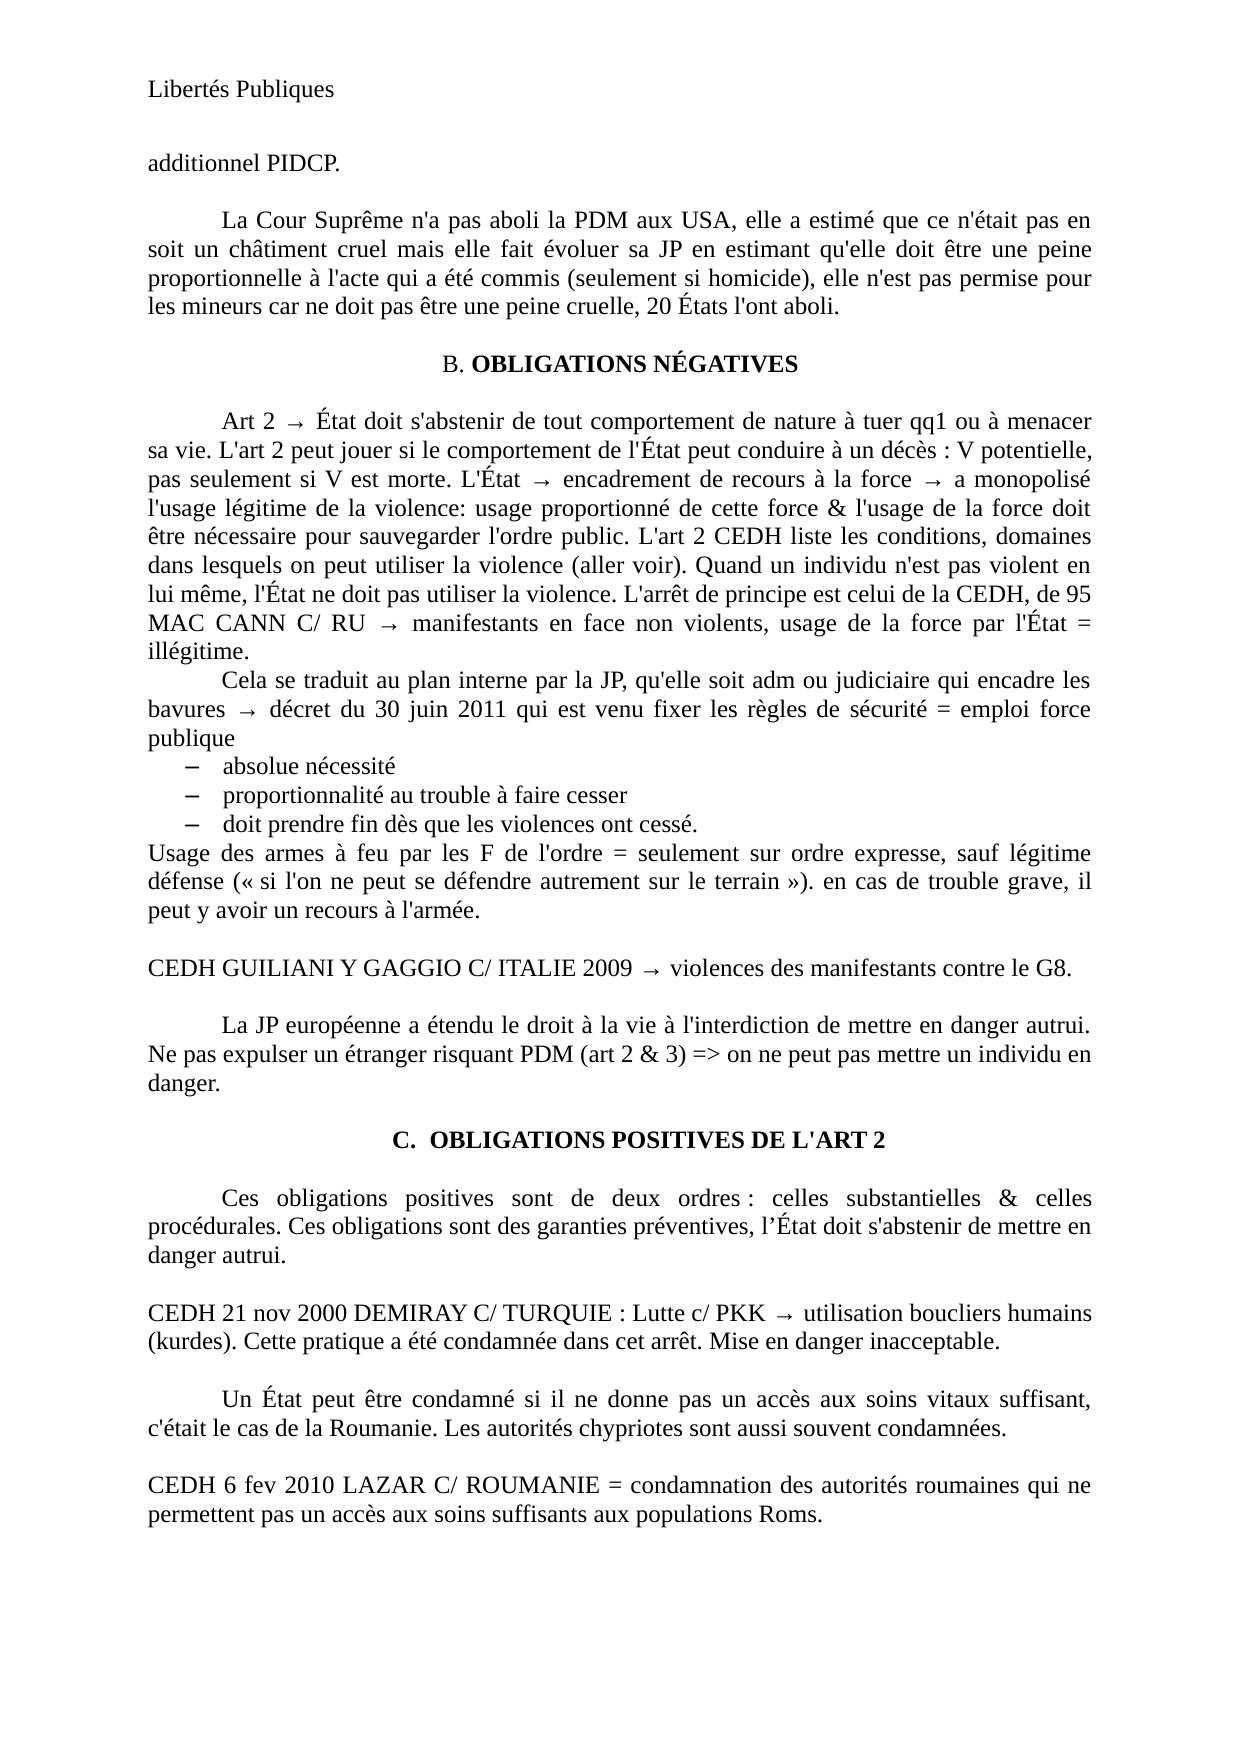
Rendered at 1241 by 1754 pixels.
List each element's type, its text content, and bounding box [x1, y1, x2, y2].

text Art 2 → État doit s'abstenir de tout comportement de nature à tuer qq1 ou à menacer sa vie. L'art 2 peut jouer si le comportement de l'État peut conduire à un décès : V potentielle, pas seulement si V est morte. L'État → encadrement de recours à la force → a monopolisé l'usage légitime de la violence: usage proportionné de cette force & l'usage de la force doit être nécessaire pour sauvegarder l'ordre public. L'art 2 CEDH liste les conditions, domaines dans lesquels on peut utiliser la violence (aller voir). Quand un individu n'est pas violent en lui même, l'État ne doit pas utiliser la violence. L'arrêt de principe est celui de la CEDH, de 95 MAC CANN C/ RU → manifestants en face non violents, usage de la force par l'État = illégitime. [148, 406, 1093, 665]
text La Cour Suprême n'a pas aboli la PDM aux USA, elle a estimé que ce n'était pas en soit un châtiment cruel mais elle fait évoluer sa JP en estimant qu'elle doit être une peine proportionnelle à l'acte qui a été commis (seulement si homicide), elle n'est pas permise pour les mineurs car ne doit pas être une peine cruelle, 20 États l'ont aboli. [148, 205, 1093, 320]
text Usage des armes à feu par les F de l'ordre = seulement sur ordre expresse, sauf légitime défense (« si l'on ne peut se défendre autrement sur le terrain »). en cas de trouble grave, il peut y avoir un recours à l'armée. [148, 838, 1093, 924]
list doit prendre fin dès que les violences ont cessé. [185, 809, 1093, 838]
text La JP européenne a étendu le droit à la vie à l'interdiction de mettre en danger autrui. Ne pas expulser un étranger risquant PDM (art 2 & 3) => on ne peut pas mettre un individu en danger. [148, 1010, 1093, 1096]
text CEDH 6 fev 2010 LAZAR C/ ROUMANIE = condamnation des autorités roumaines qui ne permettent pas un accès aux soins suffisants aux populations Roms. [148, 1470, 1093, 1528]
text CEDH 21 nov 2000 DEMIRAY C/ TURQUIE : Lutte c/ PKK → utilisation boucliers humains (kurdes). Cette pratique a été condamnée dans cet arrêt. Mise en danger inacceptable. [148, 1298, 1093, 1355]
list absolue nécessité [185, 751, 1093, 780]
text Un État peut être condamné si il ne donne pas un accès aux soins vitaux suffisant, c'était le cas de la Roumanie. Les autorités chypriotes sont aussi souvent condamnées. [148, 1384, 1093, 1441]
list proportionnalité au trouble à faire cesser [185, 780, 1093, 809]
text Ces obligations positives sont de deux ordres : celles substantielles & celles procédurales. Ces obligations sont des garanties préventives, l’État doit s'abstenir de mettre en danger autrui. [148, 1183, 1093, 1269]
text Cela se traduit au plan interne par la JP, qu'elle soit adm ou judiciaire qui encadre les bavures → décret du 30 juin 2011 qui est venu fixer les règles de sécurité = emploi force publique [148, 665, 1093, 751]
list OBLIGATIONS POSITIVES DE L'ART 2 [185, 1125, 1093, 1154]
text additionnel PIDCP. [148, 148, 1093, 176]
text CEDH GUILIANI Y GAGGIO C/ ITALIE 2009 → violences des manifestants contre le G8. [148, 953, 1093, 981]
text B. OBLIGATIONS NÉGATIVES [148, 349, 1093, 378]
